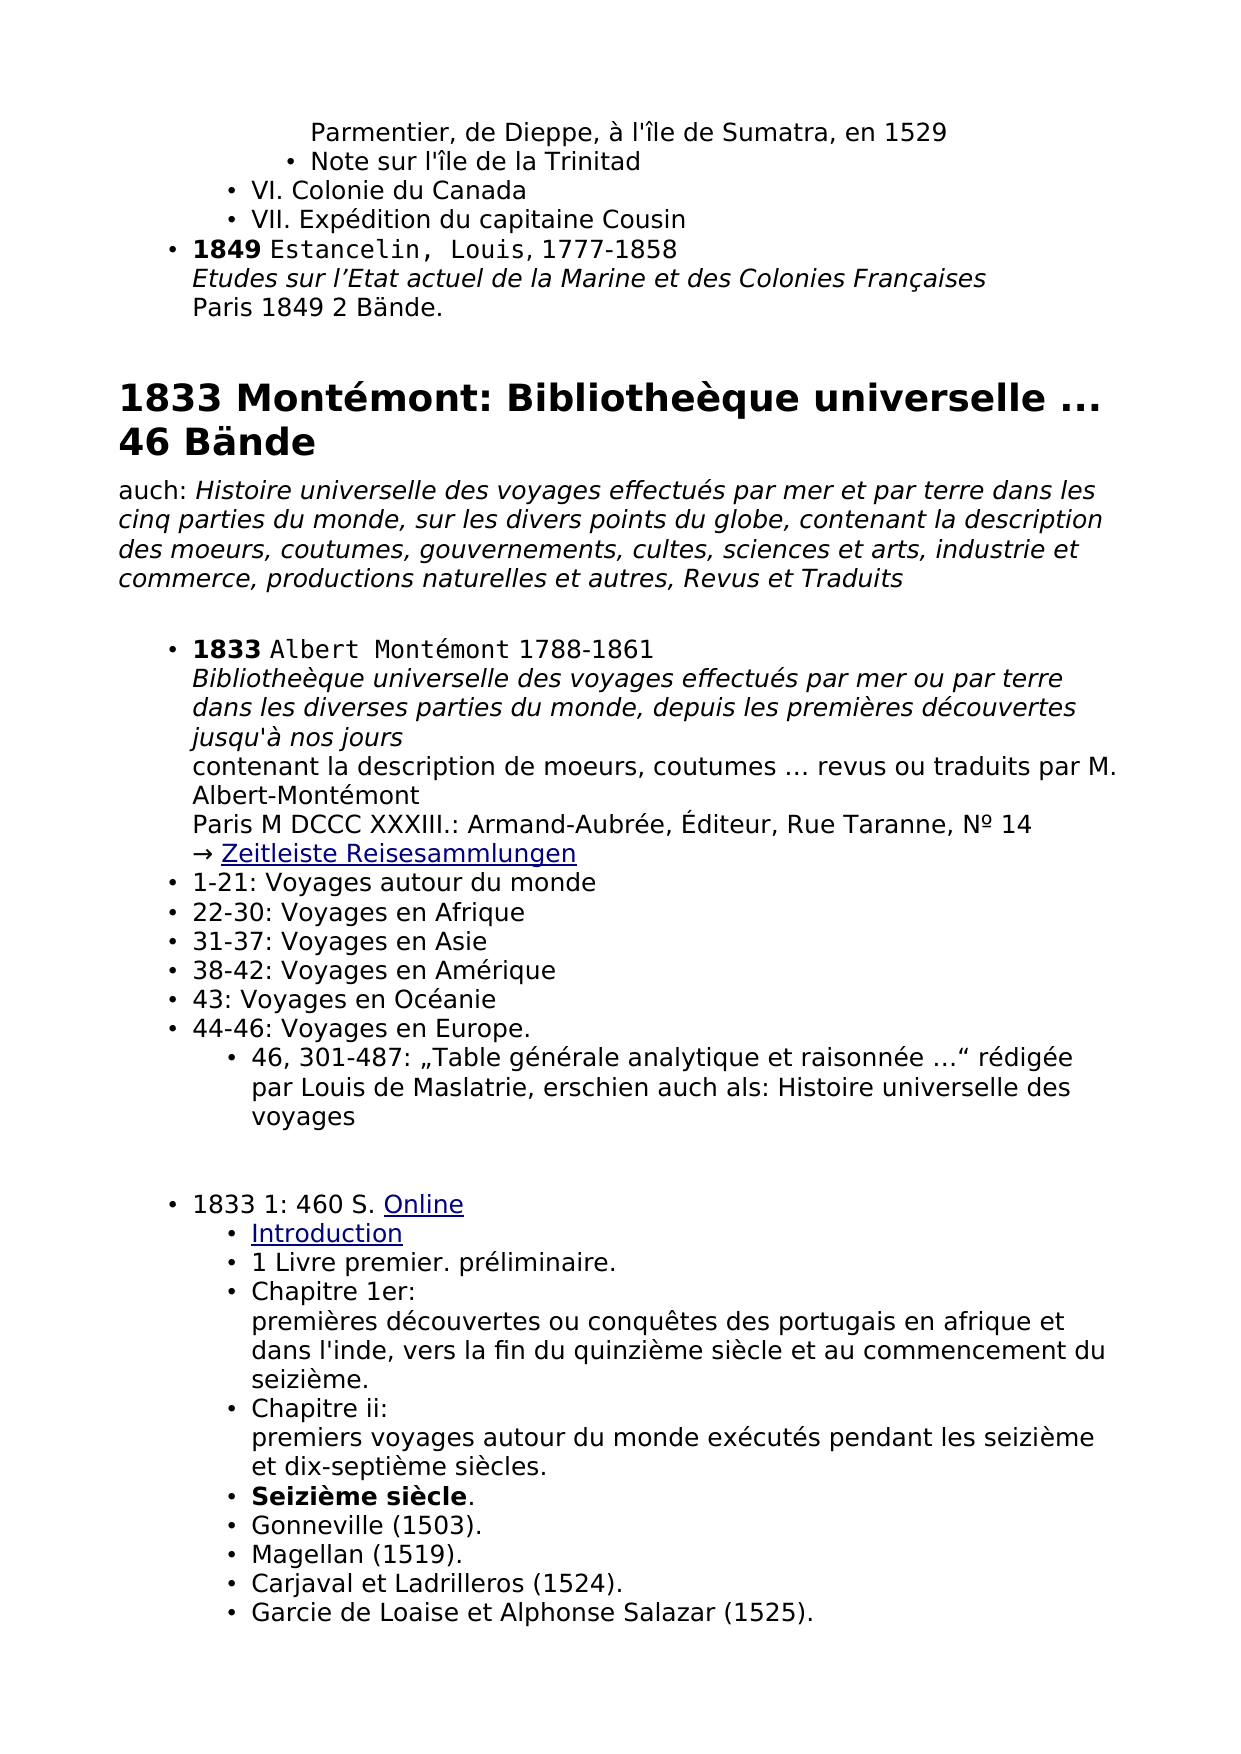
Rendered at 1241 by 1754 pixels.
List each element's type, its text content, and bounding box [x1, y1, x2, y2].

list Gonneville (1503). [236, 1511, 1122, 1540]
list 46, 301-487: „Table générale analytique et raisonnée …“ rédigée par Louis de Maslatrie, erschien auch als: Histoire universelle des voyages [236, 1043, 1122, 1131]
list Introduction [236, 1219, 1122, 1248]
list Magellan (1519). [236, 1540, 1122, 1569]
list Parmentier, de Dieppe, à l'île de Sumatra, en 1529 [295, 118, 1122, 147]
list 1849 Estancelin, Louis, 1777-1858 Etudes sur l’Etat actuel de la Marine et des Colonies Françaises Paris 1849 2 Bände. [177, 235, 1122, 322]
list 38-42: Voyages en Amérique [177, 956, 1122, 985]
list Carjaval et Ladrilleros (1524). [236, 1569, 1122, 1598]
list Seizième siècle. [236, 1482, 1122, 1511]
list 31-37: Voyages en Asie [177, 927, 1122, 956]
list 1 Livre premier. préliminaire. [236, 1248, 1122, 1277]
list 22-30: Voyages en Afrique [177, 898, 1122, 927]
list Garcie de Loaise et Alphonse Salazar (1525). [236, 1598, 1122, 1627]
list 44-46: Voyages en Europe. [177, 1014, 1122, 1043]
list 1-21: Voyages autour du monde [177, 868, 1122, 898]
list Chapitre 1er: premières découvertes ou conquêtes des portugais en afrique et dans l'inde, vers la fin du quinzième siècle et au commencement du seizième. [236, 1277, 1122, 1394]
list VI. Colonie du Canada [236, 176, 1122, 206]
subtitle 1833 Montémont: Bibliotheèque universelle ... 46 Bände [118, 377, 1122, 464]
list 1833 1: 460 S. Online [177, 1190, 1122, 1219]
list VII. Expédition du capitaine Cousin [236, 206, 1122, 235]
list Note sur l'île de la Trinitad [295, 147, 1122, 176]
list Chapitre ii: premiers voyages autour du monde exécutés pendant les seizième et dix-septième siècles. [236, 1394, 1122, 1482]
text auch: Histoire universelle des voyages effectués par mer et par terre dans les cinq parties du monde, sur les divers points du globe, contenant la description des moeurs, coutumes, gouvernements, cultes, sciences et arts, industrie et commerce, productions naturelles et autres, Revus et Traduits [118, 477, 1122, 593]
list 1833 Albert Montémont 1788-1861 Bibliotheèque universelle des voyages effectués par mer ou par terre dans les diverses parties du monde, depuis les premières découvertes jusqu'à nos jours contenant la description de moeurs, coutumes … revus ou traduits par M. Albert-Montémont Paris M DCCC XXXIII.: Armand-Aubrée, Éditeur, Rue Taranne, Nº 14 → Zeitleiste Reisesammlungen [177, 635, 1122, 868]
list 43: Voyages en Océanie [177, 985, 1122, 1014]
